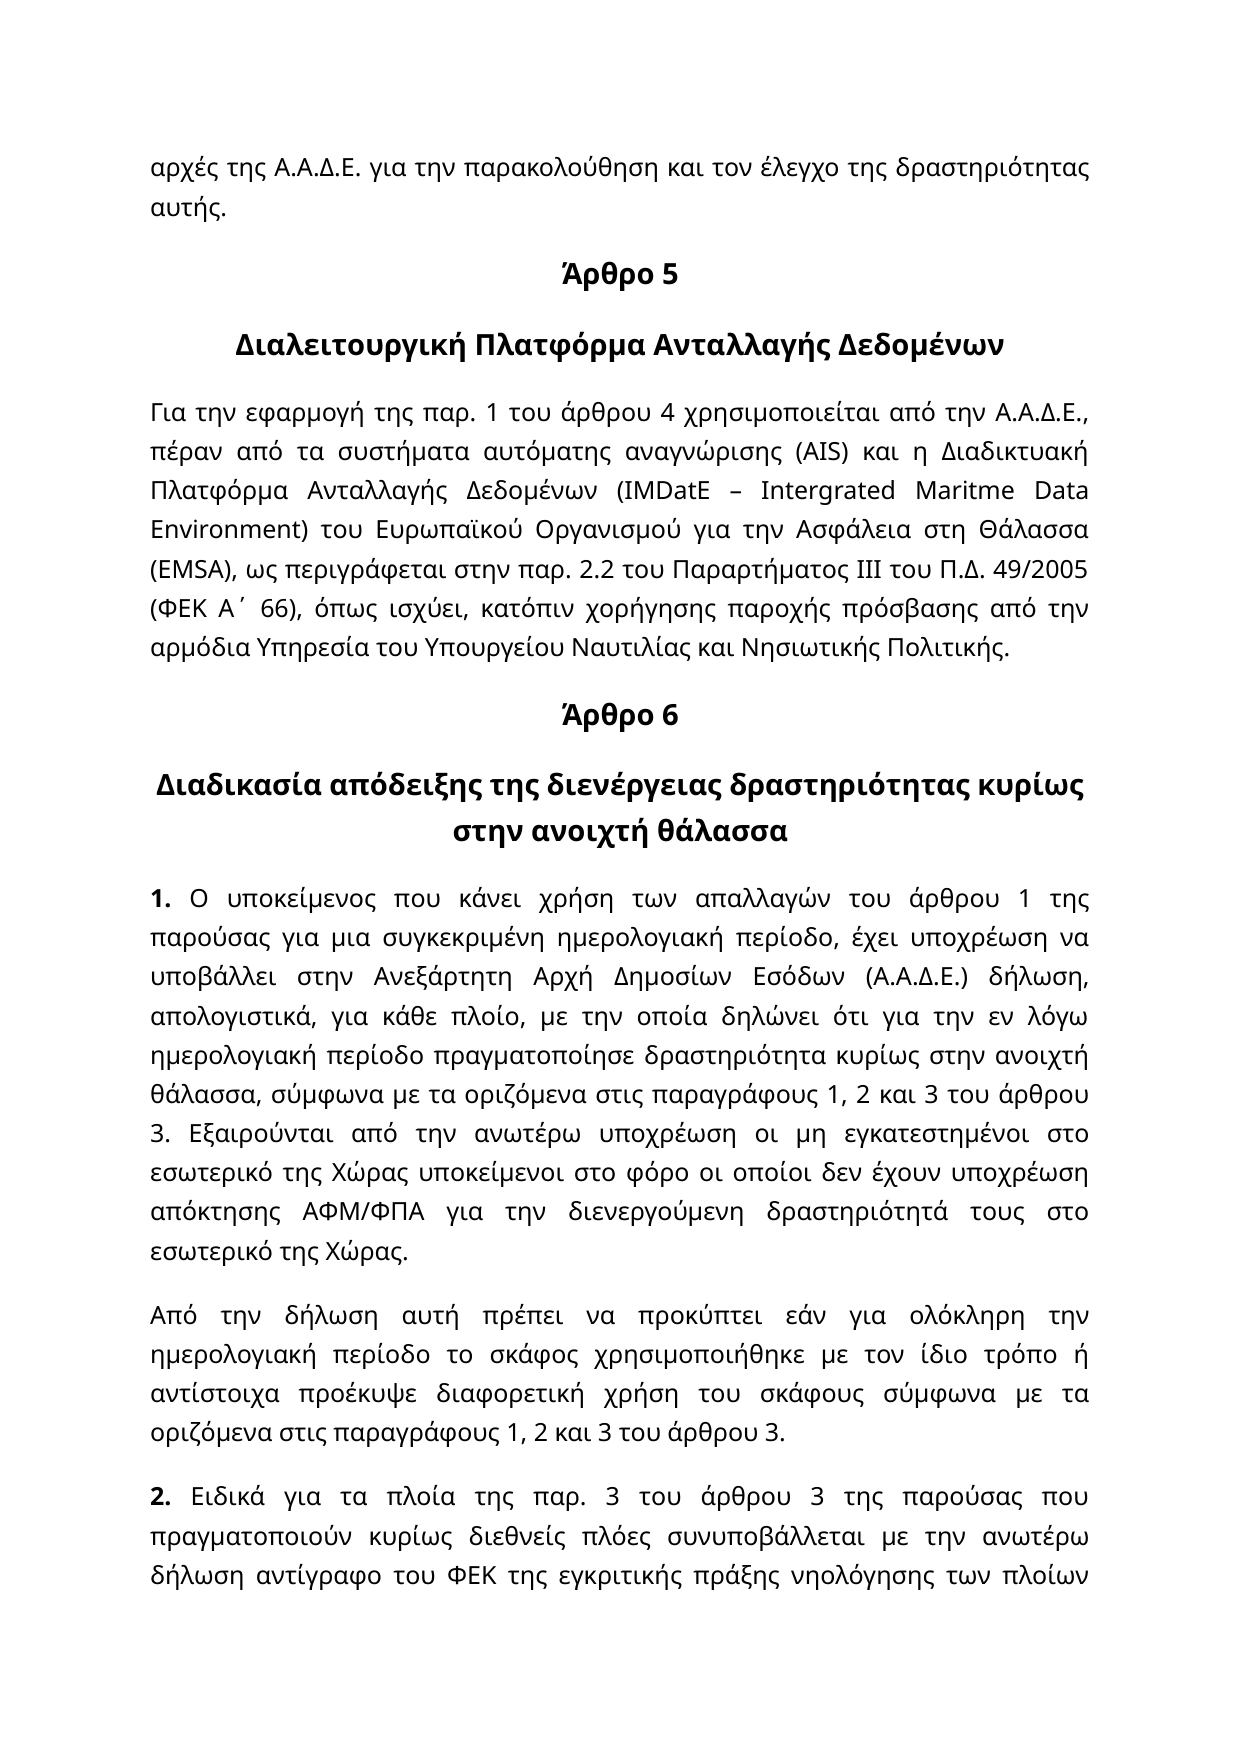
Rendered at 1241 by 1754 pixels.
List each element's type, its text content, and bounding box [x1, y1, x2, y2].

subtitle Άρθρο 6 [150, 694, 1090, 733]
subtitle Άρθρο 5 [150, 253, 1090, 293]
text 2. Ειδικά για τα πλοία της παρ. 3 του άρθρου 3 της παρούσας που πραγματοποιούν κυρίως διεθνείς πλόες συνυποβάλλεται με την ανωτέρω δήλωση αντίγραφο του ΦΕΚ της εγκριτικής πράξης νηολόγησης των πλοίων [150, 1479, 1090, 1591]
text Για την εφαρμογή της παρ. 1 του άρθρου 4 χρησιμοποιείται από την Α.Α.Δ.Ε., πέραν από τα συστήματα αυτόματης αναγνώρισης (AIS) και η Διαδικτυακή Πλατφόρμα Ανταλλαγής Δεδομένων (IMDatE – Intergrated Maritme Data Environment) του Ευρωπαϊκού Οργανισμού για την Ασφάλεια στη Θάλασσα (EMSA), ως περιγράφεται στην παρ. 2.2 του Παραρτήματος ΙΙΙ του Π.Δ. 49/2005 (ΦΕΚ Α΄ 66), όπως ισχύει, κατόπιν χορήγησης παροχής πρόσβασης από την αρμόδια Υπηρεσία του Υπουργείου Ναυτιλίας και Νησιωτικής Πολιτικής. [150, 394, 1090, 664]
text αρχές της Α.Α.Δ.Ε. για την παρακολούθηση και τον έλεγχο της δραστηριότητας αυτής. [150, 150, 1090, 223]
subtitle Διαδικασία απόδειξης της διενέργειας δραστηριότητας κυρίως στην ανοιχτή θάλασσα [150, 764, 1090, 850]
text Από την δήλωση αυτή πρέπει να προκύπτει εάν για ολόκληρη την ημερολογιακή περίοδο το σκάφος χρησιμοποιήθηκε με τον ίδιο τρόπο ή αντίστοιχα προέκυψε διαφορετική χρήση του σκάφους σύμφωνα με τα οριζόμενα στις παραγράφους 1, 2 και 3 του άρθρου 3. [150, 1297, 1090, 1449]
subtitle Διαλειτουργική Πλατφόρμα Ανταλλαγής Δεδομένων [150, 324, 1090, 364]
text 1. Ο υποκείμενος που κάνει χρήση των απαλλαγών του άρθρου 1 της παρούσας για μια συγκεκριμένη ημερολογιακή περίοδο, έχει υποχρέωση να υποβάλλει στην Ανεξάρτητη Αρχή Δημοσίων Εσόδων (Α.Α.Δ.Ε.) δήλωση, απολογιστικά, για κάθε πλοίο, με την οποία δηλώνει ότι για την εν λόγω ημερολογιακή περίοδο πραγματοποίησε δραστηριότητα κυρίως στην ανοιχτή θάλασσα, σύμφωνα με τα οριζόμενα στις παραγράφους 1, 2 και 3 του άρθρου 3. Εξαιρούνται από την ανωτέρω υποχρέωση οι μη εγκατεστημένοι στο εσωτερικό της Χώρας υποκείμενοι στο φόρο οι οποίοι δεν έχουν υποχρέωση απόκτησης ΑΦΜ/ΦΠΑ για την διενεργούμενη δραστηριότητά τους στο εσωτερικό της Χώρας. [150, 881, 1090, 1267]
